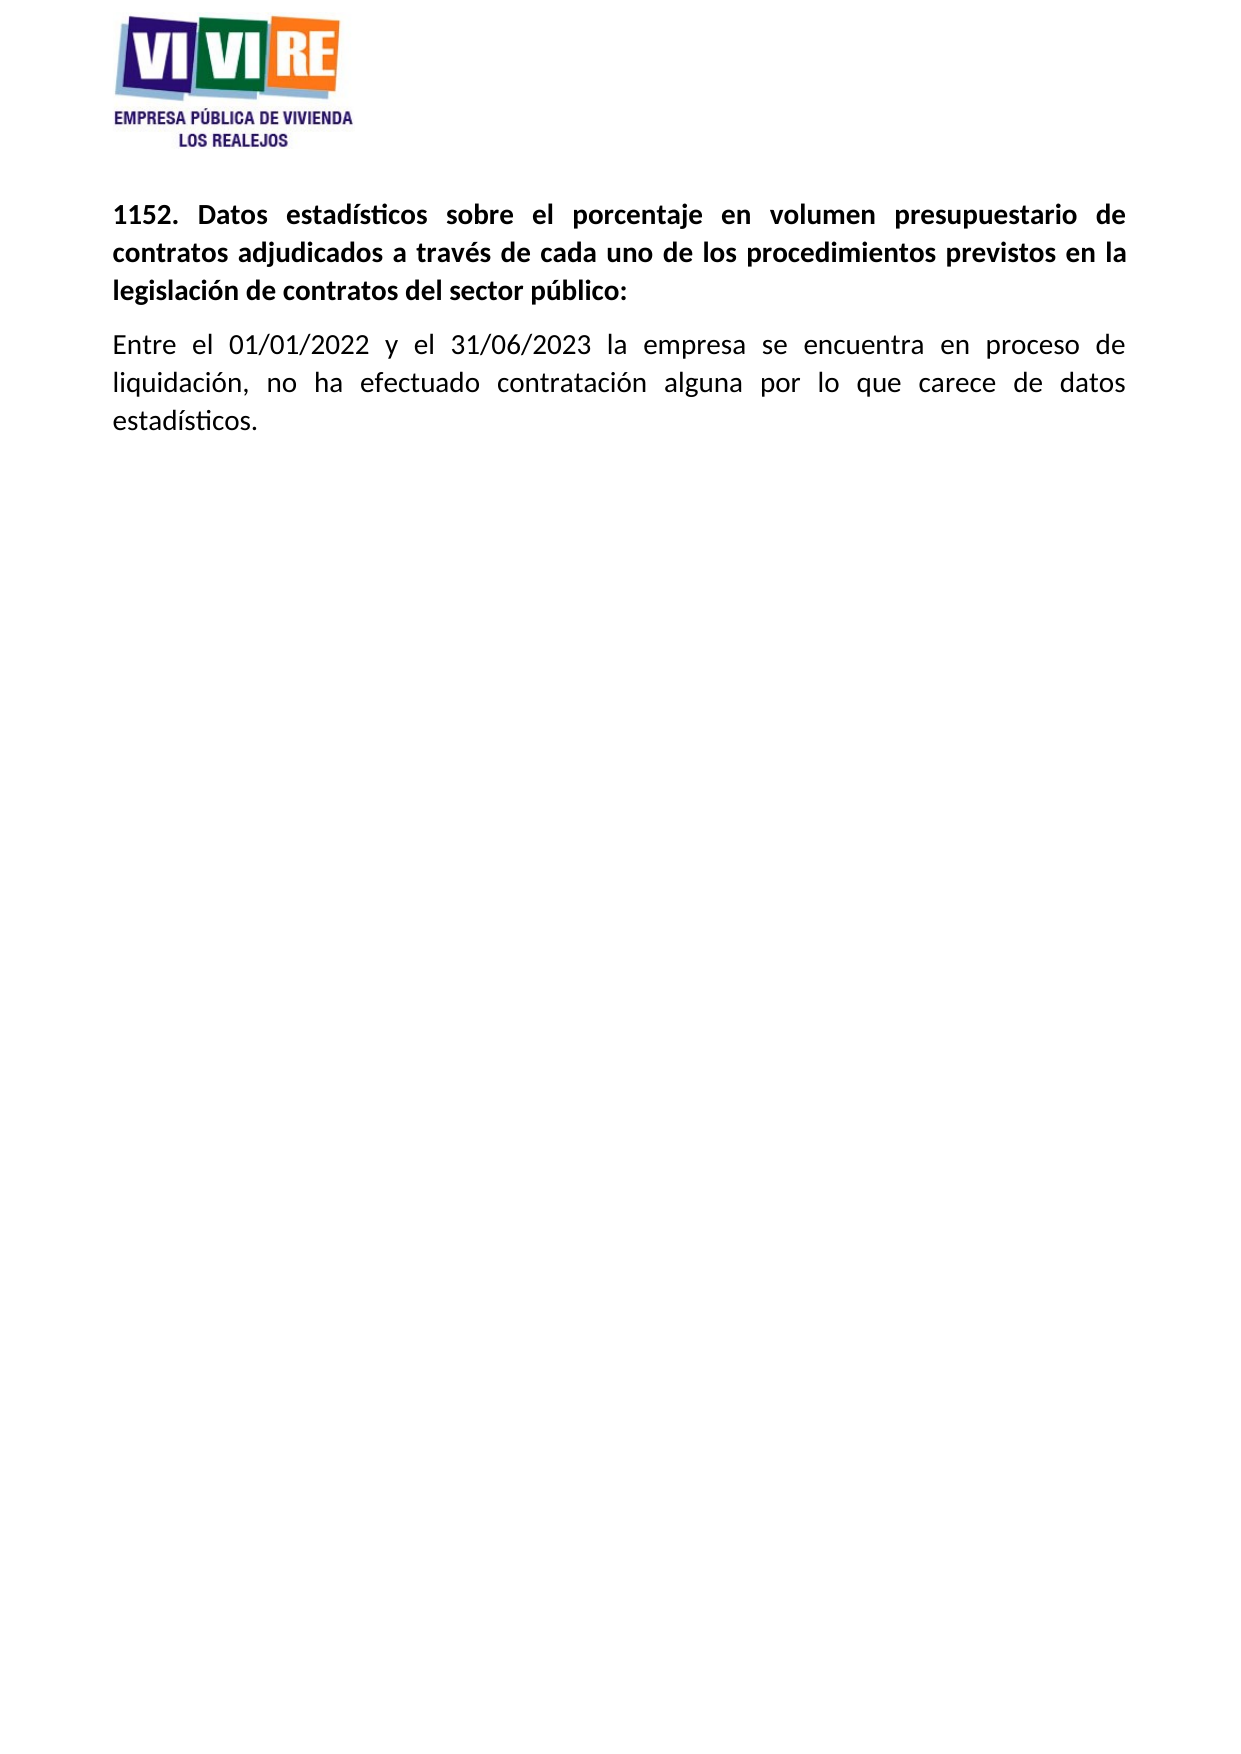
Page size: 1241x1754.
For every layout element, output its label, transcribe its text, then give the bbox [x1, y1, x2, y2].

text Entre el 01/01/2022 y el 31/06/2023 la empresa se encuentra en proceso de liquidación, no ha efectuado contratación alguna por lo que carece de datos estadísticos. [112, 326, 1128, 437]
text 1152. Datos estadísticos sobre el porcentaje en volumen presupuestario de contratos adjudicados a través de cada uno de los procedimientos previstos en la legislación de contratos del sector público: [112, 196, 1128, 307]
